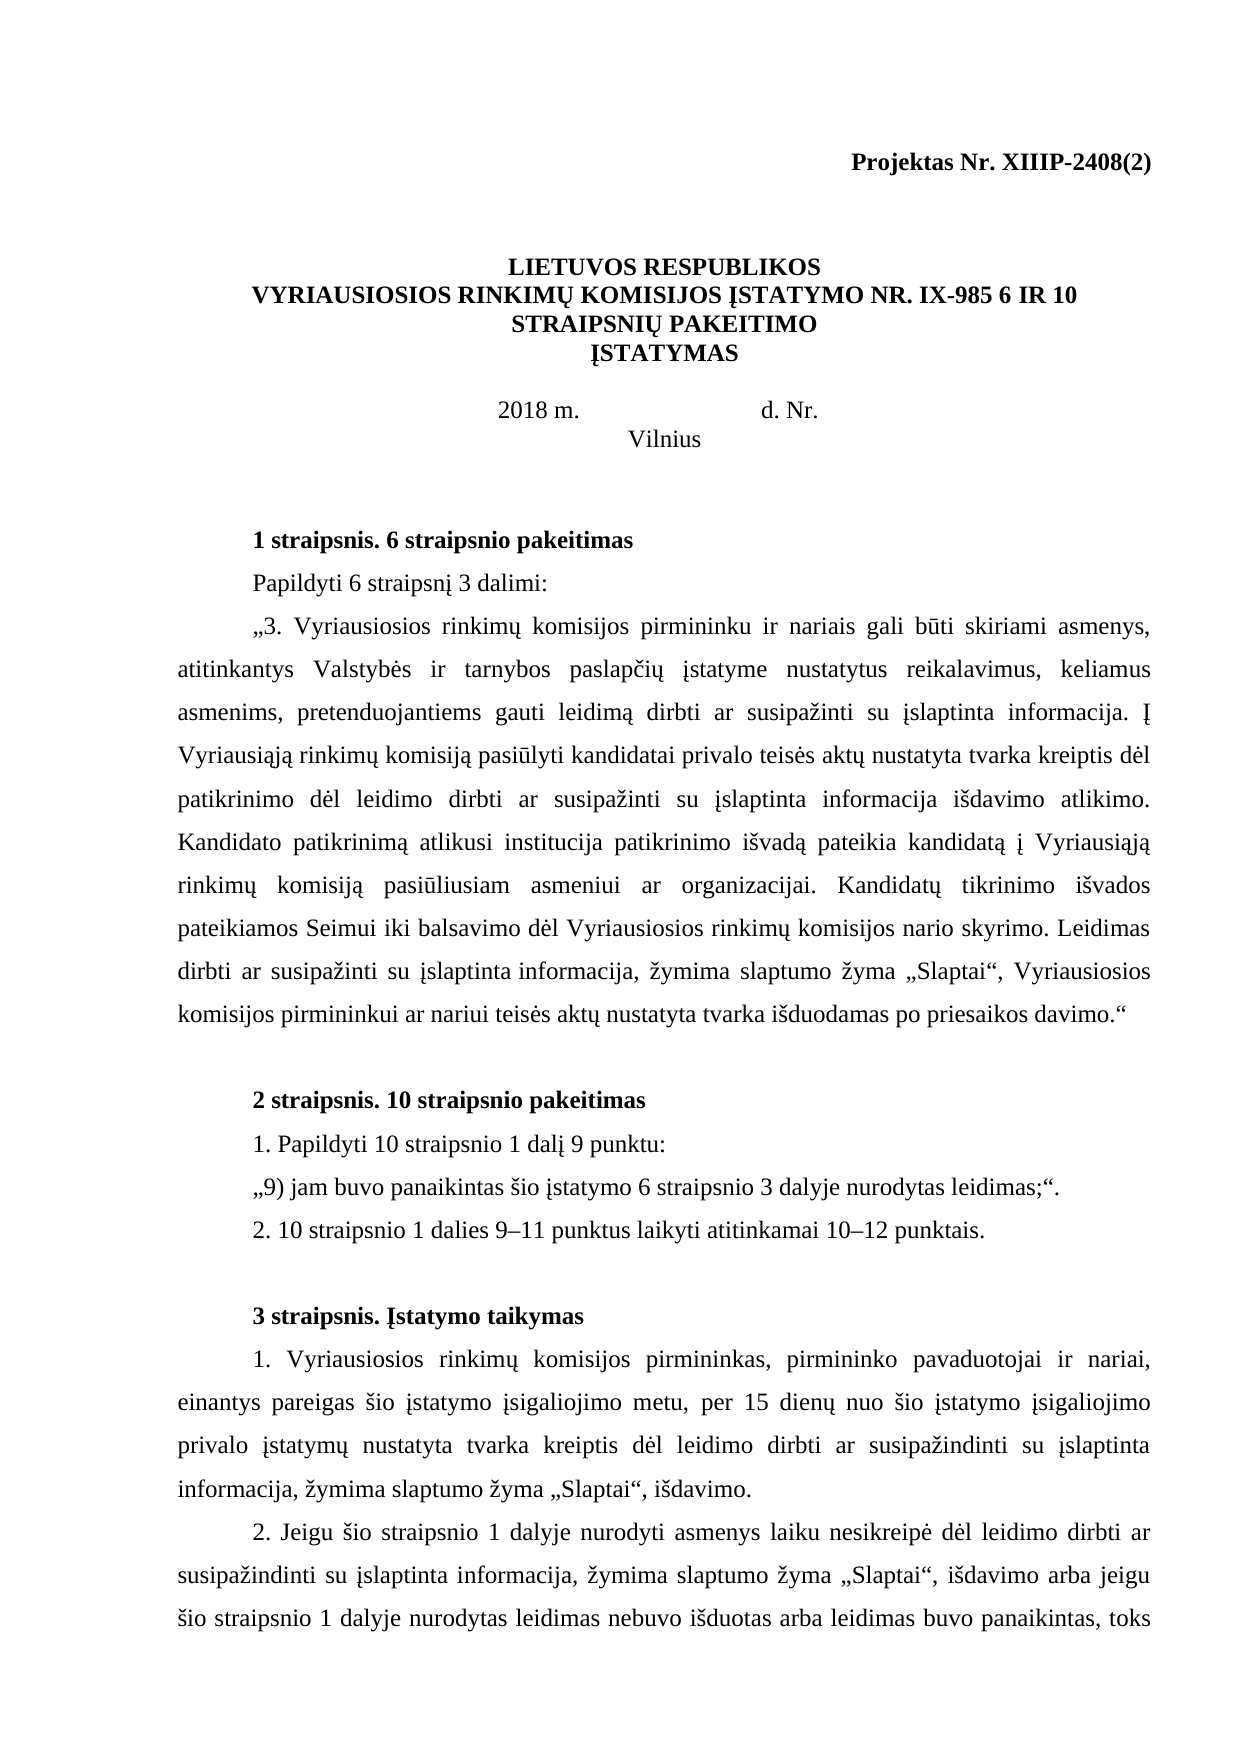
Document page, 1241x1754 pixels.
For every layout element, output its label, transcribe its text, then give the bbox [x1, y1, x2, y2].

text 3 straipsnis. Įstatymo taikymas [177, 1301, 1152, 1330]
text 2. Jeigu šio straipsnio 1 dalyje nurodyti asmenys laiku nesikreipė dėl leidimo dirbti ar susipažindinti su įslaptinta informacija, žymima slaptumo žyma „Slaptai“, išdavimo arba jeigu šio straipsnio 1 dalyje nurodytas leidimas nebuvo išduotas arba leidimas buvo panaikintas, toks [177, 1517, 1152, 1632]
text Papildyti 6 straipsnį 3 dalimi: [252, 568, 1152, 597]
text VYRIAUSIOSIOS RINKIMŲ KOMISIJOS ĮSTATYMO NR. IX-985 6 ir 10 STRAIPSNIŲ PAKEITIMO [177, 281, 1152, 338]
text 1. Vyriausiosios rinkimų komisijos pirmininkas, pirmininko pavaduotojai ir nariai, einantys pareigas šio įstatymo įsigaliojimo metu, per 15 dienų nuo šio įstatymo įsigaliojimo privalo įstatymų nustatyta tvarka kreiptis dėl leidimo dirbti ar susipažindinti su įslaptinta informacija, žymima slaptumo žyma „Slaptai“, išdavimo. [177, 1344, 1152, 1502]
text ĮSTATYMAS [177, 338, 1152, 367]
text LIETUVOS RESPUBLIKOS [177, 252, 1152, 281]
text „3. Vyriausiosios rinkimų komisijos pirmininku ir nariais gali būti skiriami asmenys, atitinkantys Valstybės ir tarnybos paslapčių įstatyme nustatytus reikalavimus, keliamus asmenims, pretenduojantiems gauti leidimą dirbti ar susipažinti su įslaptinta informacija. Į Vyriausiąją rinkimų komisiją pasiūlyti kandidatai privalo teisės aktų nustatyta tvarka kreiptis dėl patikrinimo dėl leidimo dirbti ar susipažinti su įslaptinta informacija išdavimo atlikimo. Kandidato patikrinimą atlikusi institucija patikrinimo išvadą pateikia kandidatą į Vyriausiąją rinkimų komisiją pasiūliusiam asmeniui ar organizacijai. Kandidatų tikrinimo išvados pateikiamos Seimui iki balsavimo dėl Vyriausiosios rinkimų komisijos nario skyrimo. Leidimas dirbti ar susipažinti su įslaptinta informacija, žymima slaptumo žyma „Slaptai“, Vyriausiosios komisijos pirmininkui ar nariui teisės aktų nustatyta tvarka išduodamas po priesaikos davimo.“ [177, 611, 1152, 1028]
text 2. 10 straipsnio 1 dalies 9–11 punktus laikyti atitinkamai 10–12 punktais. [177, 1215, 1152, 1244]
text 1. Papildyti 10 straipsnio 1 dalį 9 punktu: [252, 1129, 1152, 1157]
text 2018 m. d. Nr. [177, 396, 1152, 424]
text Projektas Nr. XIIIP-2408(2) [177, 147, 1152, 176]
text Vilnius [177, 424, 1152, 453]
text 1 straipsnis. 6 straipsnio pakeitimas [177, 525, 1152, 554]
text 2 straipsnis. 10 straipsnio pakeitimas [177, 1086, 1152, 1114]
text „9) jam buvo panaikintas šio įstatymo 6 straipsnio 3 dalyje nurodytas leidimas;“. [177, 1172, 1152, 1201]
